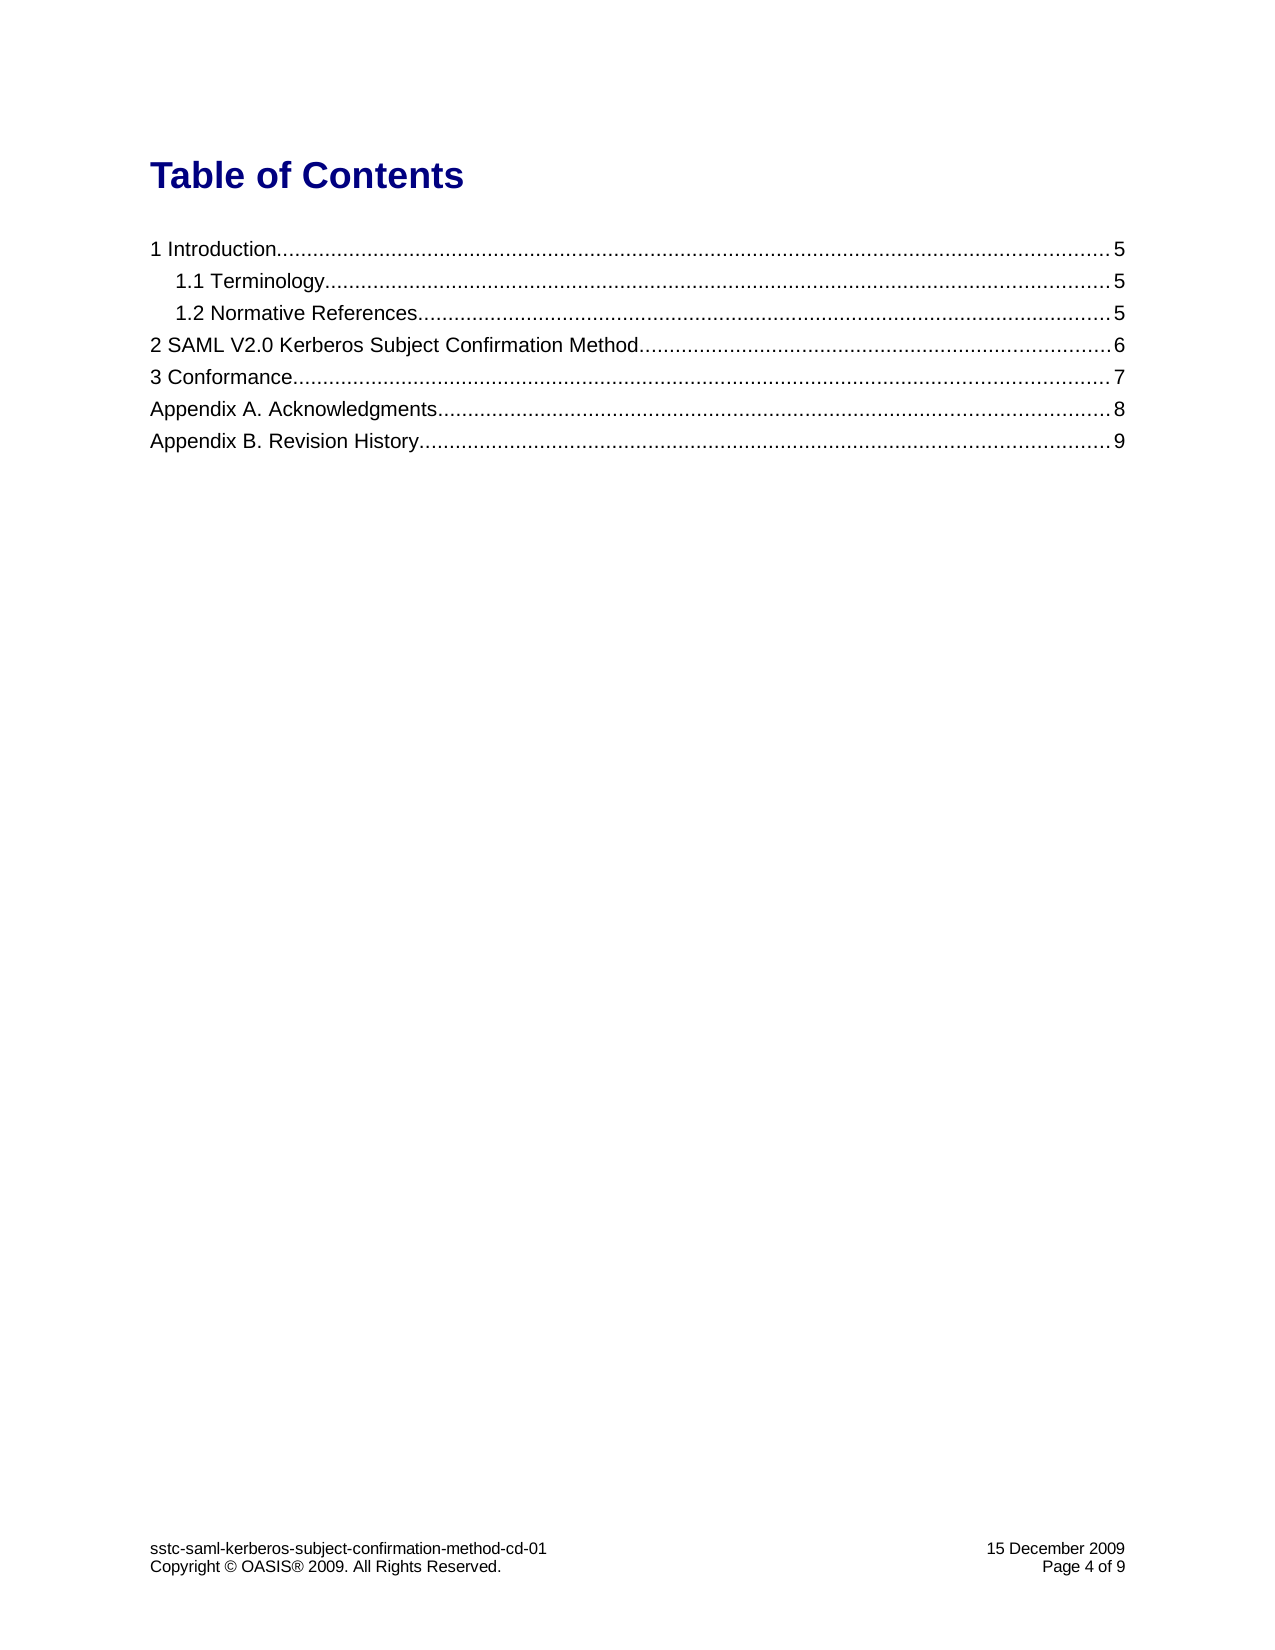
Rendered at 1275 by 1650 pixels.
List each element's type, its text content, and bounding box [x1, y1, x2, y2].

text Appendix B. Revision History 9 [150, 429, 1125, 453]
text 2 SAML V2.0 Kerberos Subject Confirmation Method 6 [150, 333, 1125, 357]
text 1.2 Normative References 5 [175, 302, 1125, 325]
text 1 Introduction 5 [150, 238, 1125, 261]
text Appendix A. Acknowledgments 8 [150, 397, 1125, 421]
text 3 Conformance 7 [150, 365, 1125, 389]
subtitle Table of Contents [150, 154, 1125, 196]
text 1.1 Terminology 5 [175, 270, 1125, 293]
